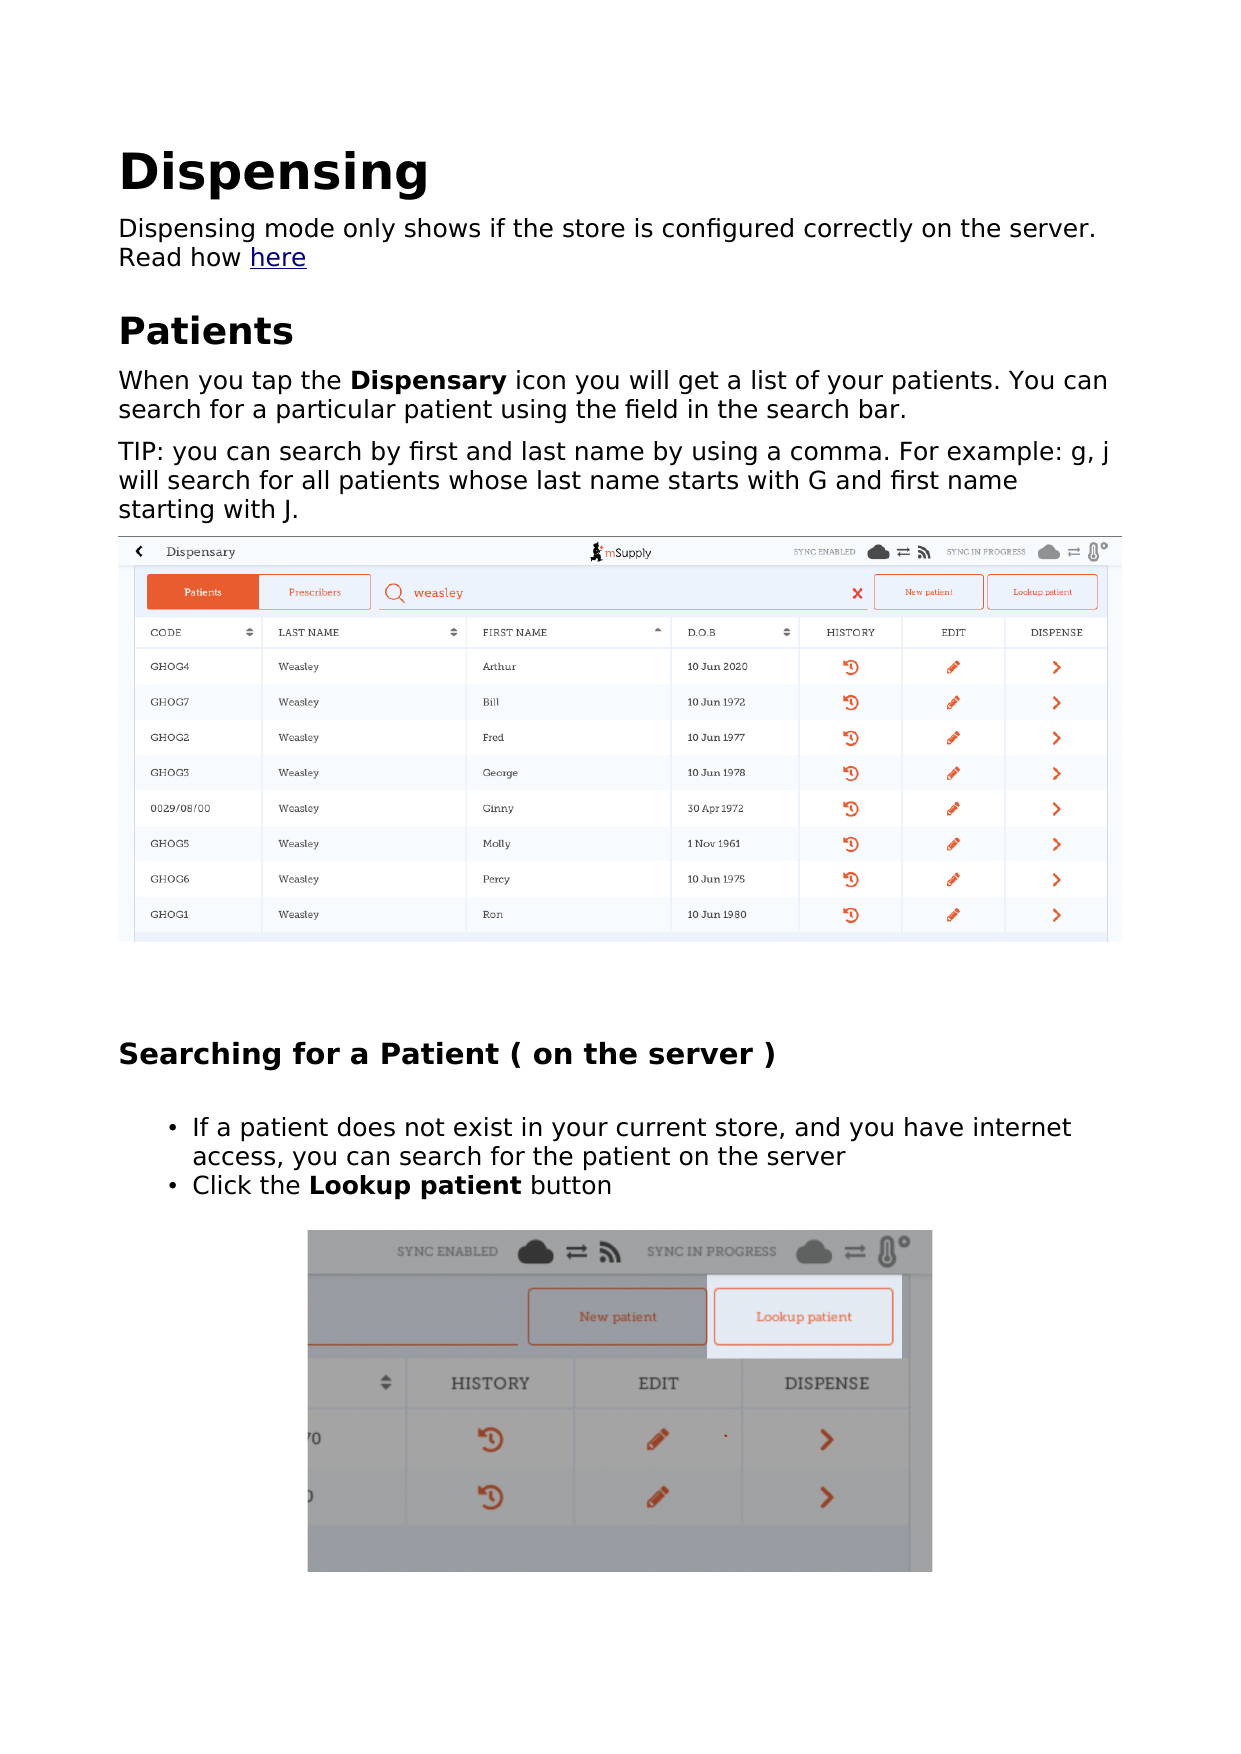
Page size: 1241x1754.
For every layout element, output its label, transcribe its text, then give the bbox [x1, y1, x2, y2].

text Dispensing mode only shows if the store is configured correctly on the server. Read how here [118, 214, 1122, 272]
picture [307, 1230, 933, 1572]
subtitle Dispensing [118, 143, 1122, 201]
subtitle Patients [118, 310, 1122, 353]
list Click the Lookup patient button [177, 1171, 1122, 1201]
text When you tap the Dispensary icon you will get a list of your patients. You can search for a particular patient using the field in the search bar. [118, 366, 1122, 424]
list If a patient does not exist in your current store, and you have internet access, you can search for the patient on the server [177, 1113, 1122, 1171]
subtitle Searching for a Patient ( on the server ) [118, 1037, 1122, 1071]
picture [118, 536, 1123, 942]
text TIP: you can search by first and last name by using a comma. For example: g, j will search for all patients whose last name starts with G and first name starting with J. [118, 437, 1122, 524]
